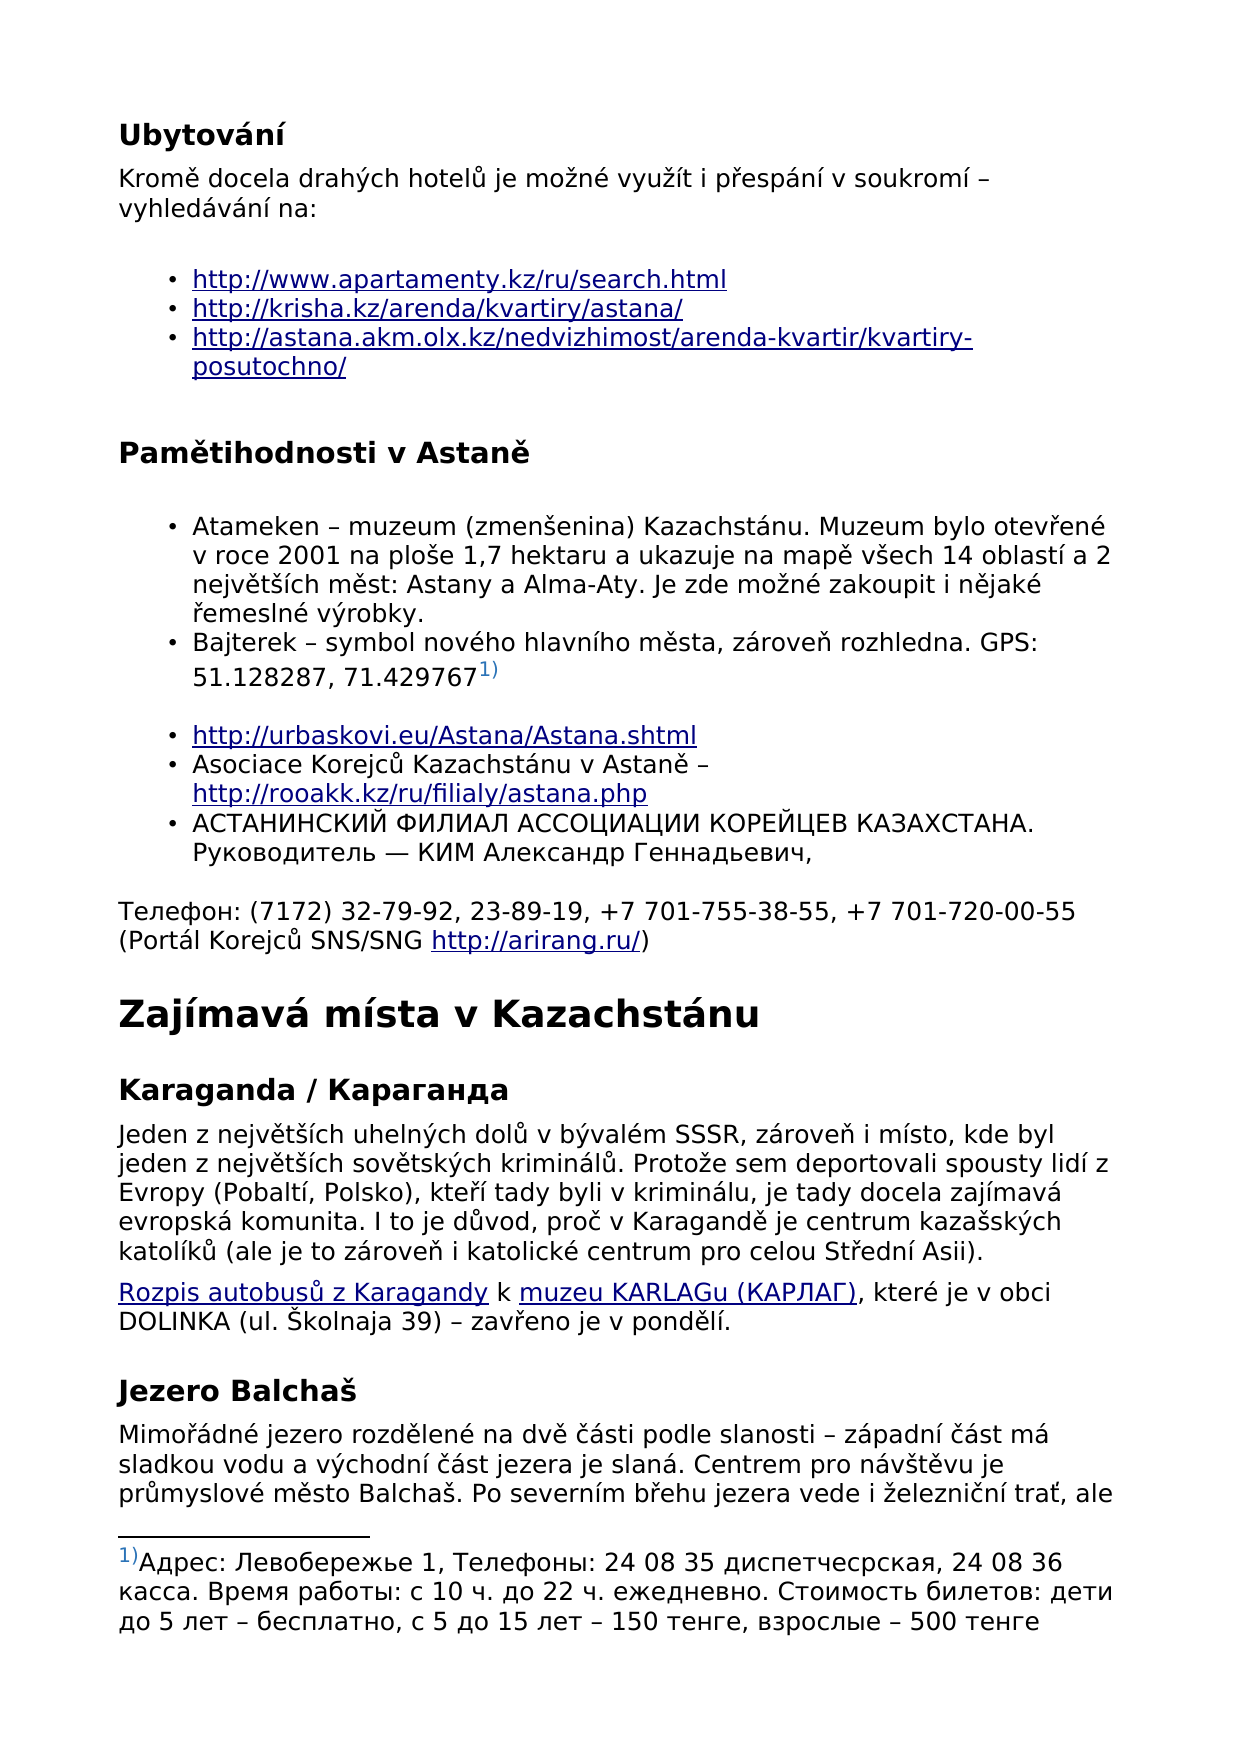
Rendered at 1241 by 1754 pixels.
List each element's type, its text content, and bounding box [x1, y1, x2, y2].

list Asociace Korejců Kazachstánu v Astaně – http://rooakk.kz/ru/filialy/astana.php [177, 751, 1122, 809]
list http://krisha.kz/arenda/kvartiry/astana/ [177, 294, 1122, 323]
list http://www.apartamenty.kz/ru/search.html [177, 265, 1122, 294]
list Адрес: Левобережье 1, Телефоны: 24 08 35 диспетчесрская, 24 08 36 касса. Время работы: с 10 ч. до 22 ч. ежедневно. Стоимость билетов: дети до 5 лет – бесплатно, с 5 до 15 лет – 150 тенге, взрослые – 500 тенге [118, 1543, 1122, 1636]
subtitle Jezero Balchaš [118, 1374, 1122, 1408]
list http://urbaskovi.eu/Astana/Astana.shtml [177, 721, 1122, 751]
text Kromě docela drahých hotelů je možné využít i přespání v soukromí – vyhledávání na: [118, 164, 1122, 223]
text Телефон: (7172) 32-79-92, 23-89-19, +7 701-755-38-55, +7 701-720-00-55 (Portál Korejců SNS/SNG http://arirang.ru/) [118, 897, 1122, 955]
list http://astana.akm.olx.kz/nedvizhimost/arenda-kvartir/kvartiry-posutochno/ [177, 323, 1122, 382]
subtitle Karaganda / Караганда [118, 1074, 1122, 1108]
text Mimořádné jezero rozdělené na dvě části podle slanosti – západní část má sladkou vodu a východní část jezera je slaná. Centrem pro návštěvu je průmyslové město Balchaš. Po severním břehu jezera vede i železniční trať, ale [118, 1421, 1122, 1508]
text Rozpis autobusů z Karagandy k muzeu KARLAGu (КАРЛАГ), které je v obci DOLINKA (ul. Školnaja 39) – zavřeno je v pondělí. [118, 1278, 1122, 1337]
text Jeden z největších uhelných dolů v bývalém SSSR, zároveň i místo, kde byl jeden z největších sovětských kriminálů. Protože sem deportovali spousty lidí z Evropy (Pobaltí, Polsko), kteří tady byli v kriminálu, je tady docela zajímavá evropská komunita. I to je důvod, proč v Karagandě je centrum kazašských katolíků (ale je to zároveň i katolické centrum pro celou Střední Asii). [118, 1120, 1122, 1266]
list Bajterek – symbol nového hlavního města, zároveň rozhledna. GPS: 51.128287, 71.429767 [177, 629, 1122, 692]
subtitle Zajímavá místa v Kazachstánu [118, 992, 1122, 1036]
list АСТАНИНСКИЙ ФИЛИАЛ АССОЦИАЦИИ КОРЕЙЦЕВ КАЗАХСТАНА. Руководитель — КИМ Александр Геннадьевич, [177, 809, 1122, 867]
subtitle Pamětihodnosti v Astaně [118, 436, 1122, 470]
list Atameken – muzeum (zmenšenina) Kazachstánu. Muzeum bylo otevřené v roce 2001 na ploše 1,7 hektaru a ukazuje na mapě všech 14 oblastí a 2 největších měst: Astany a Alma-Aty. Je zde možné zakoupit i nějaké řemeslné výrobky. [177, 512, 1122, 629]
subtitle Ubytování [118, 118, 1122, 152]
